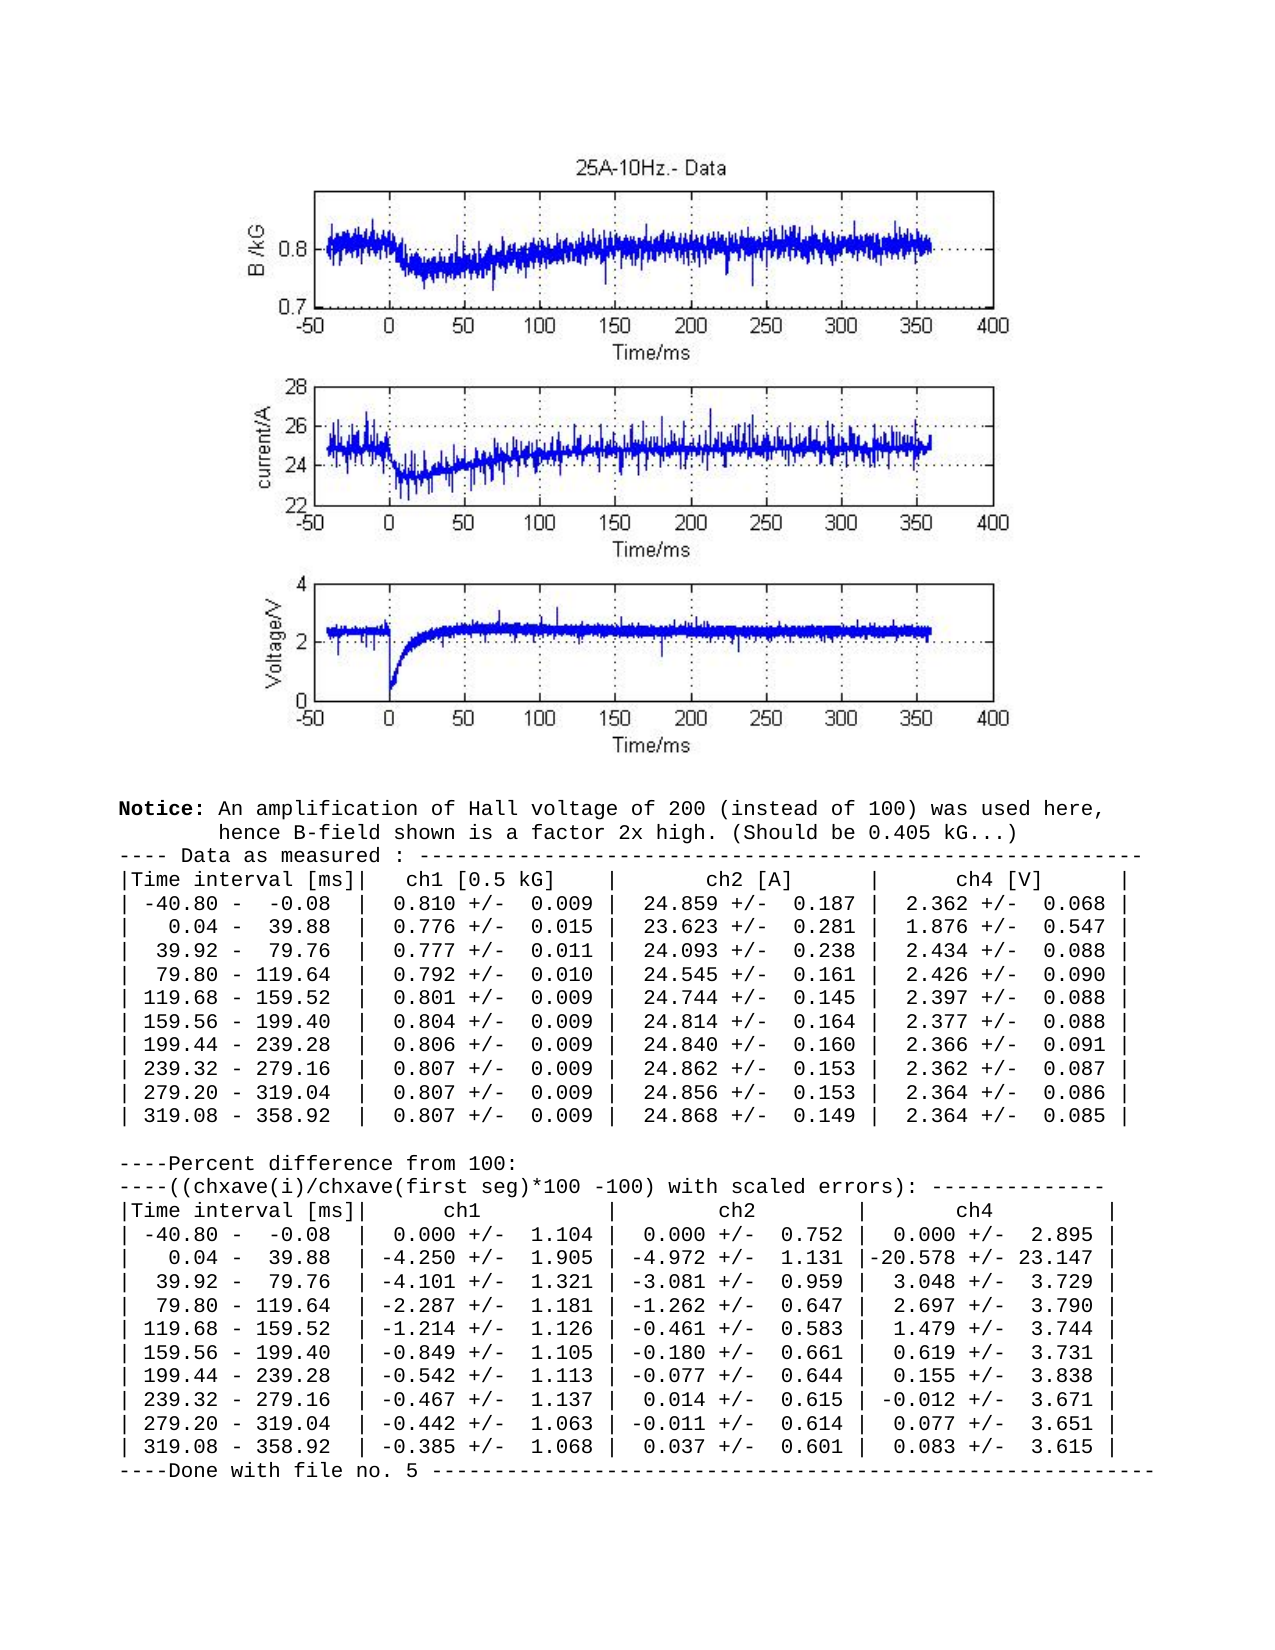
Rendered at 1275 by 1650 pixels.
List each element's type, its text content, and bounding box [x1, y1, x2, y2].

text | -40.80 - -0.08 | 0.000 +/- 1.104 | 0.000 +/- 0.752 | 0.000 +/- 2.895 | [118, 1224, 1157, 1247]
text | 199.44 - 239.28 | -0.542 +/- 1.113 | -0.077 +/- 0.644 | 0.155 +/- 3.838 | [118, 1366, 1157, 1389]
picture [200, 141, 1075, 798]
text | 119.68 - 159.52 | -1.214 +/- 1.126 | -0.461 +/- 0.583 | 1.479 +/- 3.744 | [118, 1318, 1157, 1342]
text | -40.80 - -0.08 | 0.810 +/- 0.009 | 24.859 +/- 0.187 | 2.362 +/- 0.068 | [118, 893, 1157, 916]
text | 39.92 - 79.76 | -4.101 +/- 1.321 | -3.081 +/- 0.959 | 3.048 +/- 3.729 | [118, 1271, 1157, 1294]
text | 239.32 - 279.16 | 0.807 +/- 0.009 | 24.862 +/- 0.153 | 2.362 +/- 0.087 | [118, 1058, 1157, 1082]
text | 319.08 - 358.92 | 0.807 +/- 0.009 | 24.868 +/- 0.149 | 2.364 +/- 0.085 | [118, 1105, 1157, 1129]
text | 159.56 - 199.40 | -0.849 +/- 1.105 | -0.180 +/- 0.661 | 0.619 +/- 3.731 | [118, 1342, 1157, 1366]
text hence B-field shown is a factor 2x high. (Should be 0.405 kG...) [118, 822, 1157, 845]
text | 39.92 - 79.76 | 0.777 +/- 0.011 | 24.093 +/- 0.238 | 2.434 +/- 0.088 | [118, 940, 1157, 963]
text Notice: An amplification of Hall voltage of 200 (instead of 100) was used here, [118, 142, 1157, 822]
text ---- Data as measured : ---------------------------------------------------------- [118, 845, 1157, 869]
text | 279.20 - 319.04 | 0.807 +/- 0.009 | 24.856 +/- 0.153 | 2.364 +/- 0.086 | [118, 1082, 1157, 1105]
text ----((chxave(i)/chxave(first seg)*100 -100) with scaled errors): -------------- [118, 1176, 1157, 1200]
text | 239.32 - 279.16 | -0.467 +/- 1.137 | 0.014 +/- 0.615 | -0.012 +/- 3.671 | [118, 1389, 1157, 1413]
text | 0.04 - 39.88 | -4.250 +/- 1.905 | -4.972 +/- 1.131 |-20.578 +/- 23.147 | [118, 1247, 1157, 1271]
text | 159.56 - 199.40 | 0.804 +/- 0.009 | 24.814 +/- 0.164 | 2.377 +/- 0.088 | [118, 1011, 1157, 1034]
text ----Done with file no. 5 ---------------------------------------------------------- [118, 1460, 1157, 1484]
text | 119.68 - 159.52 | 0.801 +/- 0.009 | 24.744 +/- 0.145 | 2.397 +/- 0.088 | [118, 987, 1157, 1011]
text |Time interval [ms]| ch1 | ch2 | ch4 | [118, 1200, 1157, 1224]
text |Time interval [ms]| ch1 [0.5 kG] | ch2 [A] | ch4 [V] | [118, 869, 1157, 893]
text | 199.44 - 239.28 | 0.806 +/- 0.009 | 24.840 +/- 0.160 | 2.366 +/- 0.091 | [118, 1034, 1157, 1058]
text | 0.04 - 39.88 | 0.776 +/- 0.015 | 23.623 +/- 0.281 | 1.876 +/- 0.547 | [118, 916, 1157, 940]
text ----Percent difference from 100: [118, 1153, 1157, 1176]
text | 319.08 - 358.92 | -0.385 +/- 1.068 | 0.037 +/- 0.601 | 0.083 +/- 3.615 | [118, 1436, 1157, 1460]
text | 79.80 - 119.64 | 0.792 +/- 0.010 | 24.545 +/- 0.161 | 2.426 +/- 0.090 | [118, 963, 1157, 987]
text | 279.20 - 319.04 | -0.442 +/- 1.063 | -0.011 +/- 0.614 | 0.077 +/- 3.651 | [118, 1413, 1157, 1436]
text | 79.80 - 119.64 | -2.287 +/- 1.181 | -1.262 +/- 0.647 | 2.697 +/- 3.790 | [118, 1294, 1157, 1318]
